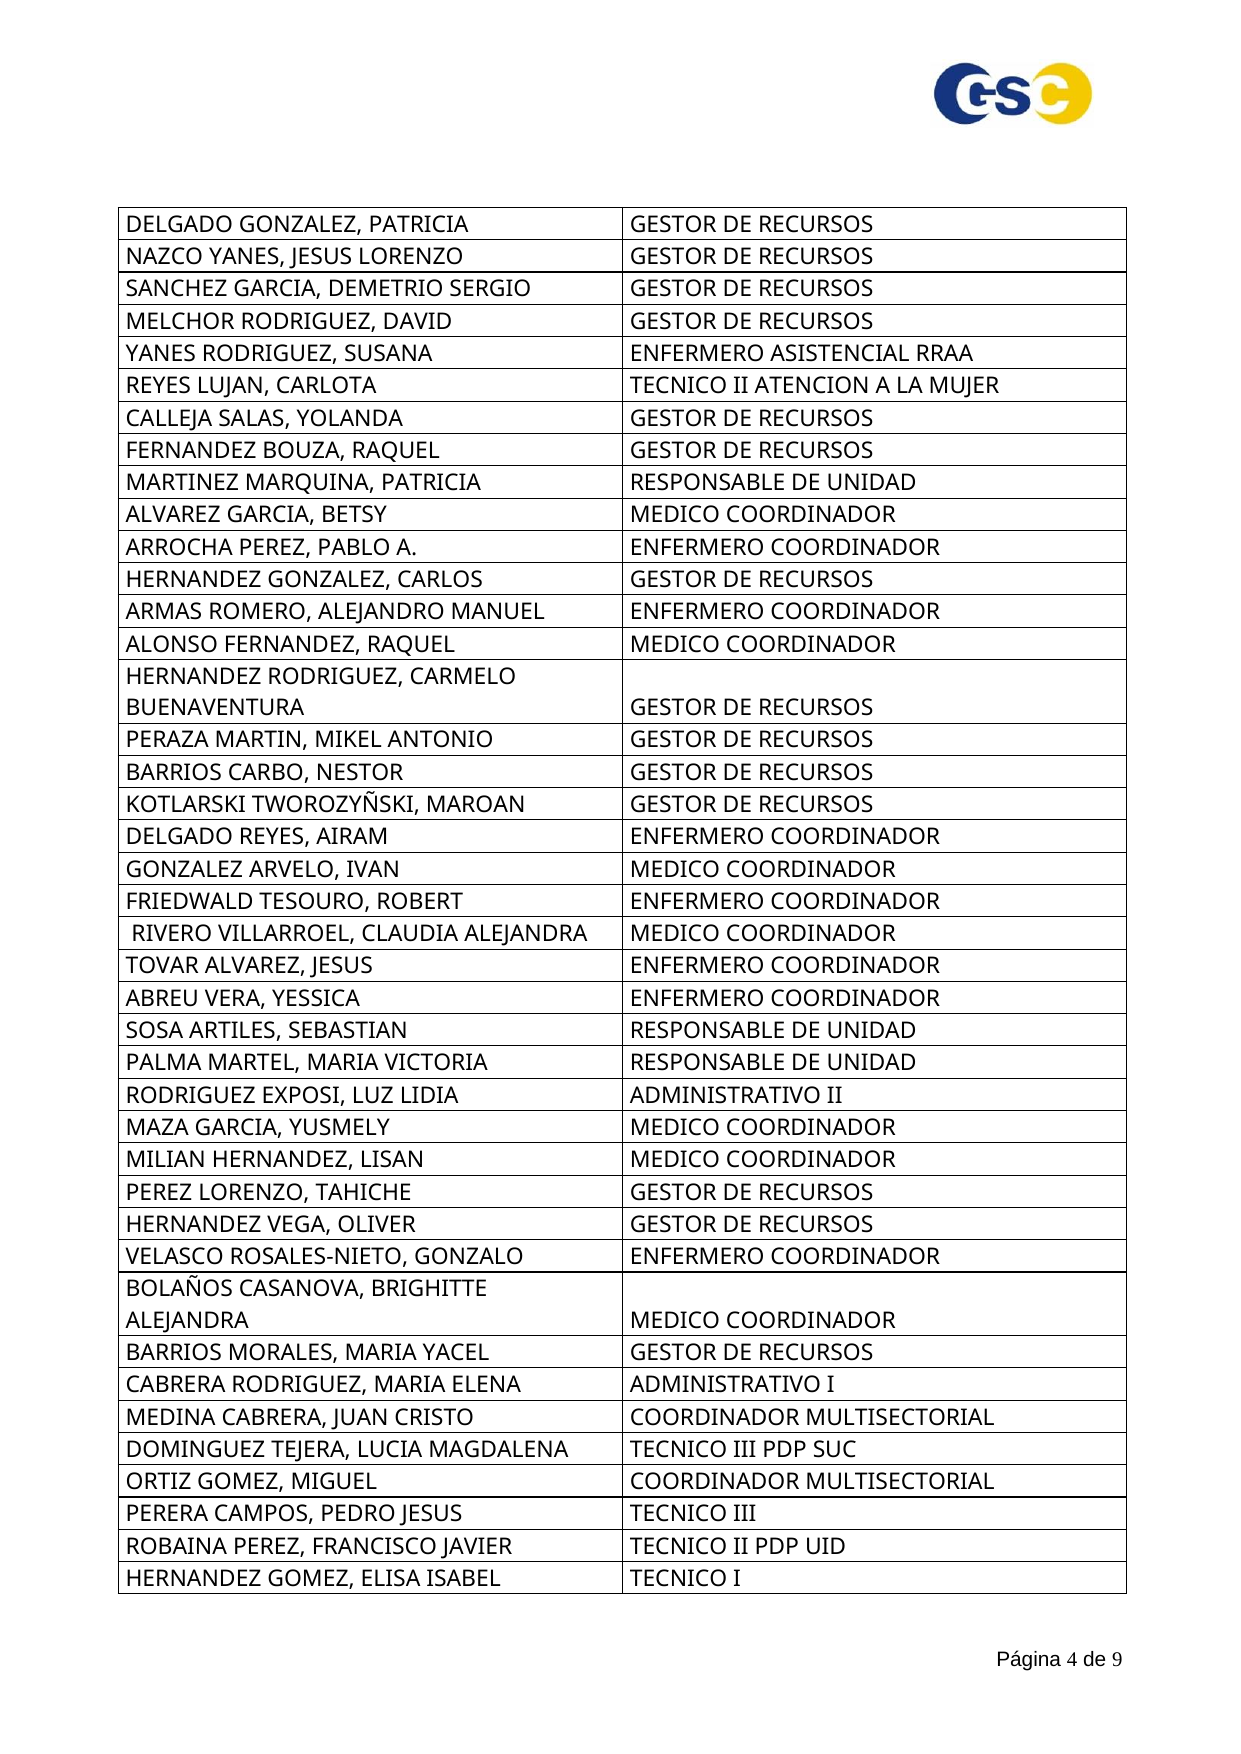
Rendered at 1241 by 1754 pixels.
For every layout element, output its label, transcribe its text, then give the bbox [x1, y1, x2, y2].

table_cell MARTINEZ MARQUINA, PATRICIA [119, 466, 622, 497]
table_cell MEDICO COORDINADOR [623, 853, 1126, 884]
table_cell MEDICO COORDINADOR [623, 628, 1126, 659]
table_cell RESPONSABLE DE UNIDAD [623, 1014, 1126, 1045]
table_cell MILIAN HERNANDEZ, LISAN [119, 1143, 622, 1174]
table_cell RIVERO VILLARROEL, CLAUDIA ALEJANDRA [119, 917, 622, 948]
table_cell ADMINISTRATIVO I [623, 1368, 1126, 1399]
table_cell PERAZA MARTIN, MIKEL ANTONIO [119, 724, 622, 755]
table_cell DELGADO GONZALEZ, PATRICIA [119, 208, 622, 239]
table_cell MEDICO COORDINADOR [623, 1143, 1126, 1174]
table_cell DELGADO REYES, AIRAM [119, 820, 622, 852]
table_cell ALVAREZ GARCIA, BETSY [119, 499, 622, 530]
table_cell MEDICO COORDINADOR [623, 499, 1126, 530]
table_cell GESTOR DE RECURSOS [623, 1208, 1126, 1239]
table_cell RESPONSABLE DE UNIDAD [623, 466, 1126, 497]
table_cell ALONSO FERNANDEZ, RAQUEL [119, 628, 622, 659]
table_cell FRIEDWALD TESOURO, ROBERT [119, 885, 622, 916]
table_cell GESTOR DE RECURSOS [623, 402, 1126, 433]
table_cell ARMAS ROMERO, ALEJANDRO MANUEL [119, 595, 622, 627]
table_cell MAZA GARCIA, YUSMELY [119, 1111, 622, 1142]
table_cell BARRIOS CARBO, NESTOR [119, 756, 622, 787]
table_cell ENFERMERO COORDINADOR [623, 950, 1126, 981]
table_cell BOLAÑOS CASANOVA, BRIGHITTE ALEJANDRA [119, 1273, 622, 1335]
table_cell DOMINGUEZ TEJERA, LUCIA MAGDALENA [119, 1433, 622, 1464]
table_cell SANCHEZ GARCIA, DEMETRIO SERGIO [119, 273, 622, 304]
table_cell TECNICO III PDP SUC [623, 1433, 1126, 1464]
table_cell MEDICO COORDINADOR [623, 917, 1126, 948]
table_cell BARRIOS MORALES, MARIA YACEL [119, 1336, 622, 1367]
table_cell HERNANDEZ GOMEZ, ELISA ISABEL [119, 1562, 622, 1593]
table_cell TECNICO II ATENCION A LA MUJER [623, 369, 1126, 401]
table_cell HERNANDEZ VEGA, OLIVER [119, 1208, 622, 1239]
table_cell HERNANDEZ RODRIGUEZ, CARMELO BUENAVENTURA [119, 660, 622, 722]
table_cell ENFERMERO COORDINADOR [623, 820, 1126, 852]
table_cell ROBAINA PEREZ, FRANCISCO JAVIER [119, 1530, 622, 1561]
table_cell ENFERMERO COORDINADOR [623, 531, 1126, 562]
table_cell GESTOR DE RECURSOS [623, 660, 1126, 722]
table_cell GESTOR DE RECURSOS [623, 756, 1126, 787]
table_cell ENFERMERO COORDINADOR [623, 595, 1126, 627]
table_cell TOVAR ALVAREZ, JESUS [119, 950, 622, 981]
table_cell YANES RODRIGUEZ, SUSANA [119, 337, 622, 368]
table_cell COORDINADOR MULTISECTORIAL [623, 1401, 1126, 1432]
table_cell MELCHOR RODRIGUEZ, DAVID [119, 305, 622, 336]
table_cell ENFERMERO COORDINADOR [623, 982, 1126, 1013]
table_cell GESTOR DE RECURSOS [623, 563, 1126, 594]
table_cell ENFERMERO ASISTENCIAL RRAA [623, 337, 1126, 368]
table_cell GESTOR DE RECURSOS [623, 434, 1126, 465]
table_cell GESTOR DE RECURSOS [623, 305, 1126, 336]
table_cell GONZALEZ ARVELO, IVAN [119, 853, 622, 884]
table_cell MEDICO COORDINADOR [623, 1111, 1126, 1142]
table_cell GESTOR DE RECURSOS [623, 208, 1126, 239]
table_cell ARROCHA PEREZ, PABLO A. [119, 531, 622, 562]
table_cell ENFERMERO COORDINADOR [623, 885, 1126, 916]
table_cell PALMA MARTEL, MARIA VICTORIA [119, 1046, 622, 1078]
table_cell GESTOR DE RECURSOS [623, 273, 1126, 304]
table_cell ENFERMERO COORDINADOR [623, 1240, 1126, 1271]
table_cell MEDICO COORDINADOR [623, 1273, 1126, 1335]
table_cell FERNANDEZ BOUZA, RAQUEL [119, 434, 622, 465]
table_cell COORDINADOR MULTISECTORIAL [623, 1465, 1126, 1496]
table_cell REYES LUJAN, CARLOTA [119, 369, 622, 401]
table_cell NAZCO YANES, JESUS LORENZO [119, 240, 622, 271]
table_cell HERNANDEZ GONZALEZ, CARLOS [119, 563, 622, 594]
table_cell VELASCO ROSALES-NIETO, GONZALO [119, 1240, 622, 1271]
table_cell CALLEJA SALAS, YOLANDA [119, 402, 622, 433]
table_cell GESTOR DE RECURSOS [623, 240, 1126, 271]
table_cell GESTOR DE RECURSOS [623, 788, 1126, 819]
table_cell KOTLARSKI TWOROZYÑSKI, MAROAN [119, 788, 622, 819]
table_cell ABREU VERA, YESSICA [119, 982, 622, 1013]
table_cell ORTIZ GOMEZ, MIGUEL [119, 1465, 622, 1496]
table_cell TECNICO II PDP UID [623, 1530, 1126, 1561]
table_cell TECNICO III [623, 1498, 1126, 1529]
table_cell CABRERA RODRIGUEZ, MARIA ELENA [119, 1368, 622, 1399]
table_cell RODRIGUEZ EXPOSI, LUZ LIDIA [119, 1079, 622, 1110]
table_cell GESTOR DE RECURSOS [623, 1176, 1126, 1207]
table_cell TECNICO I [623, 1562, 1126, 1593]
table_cell MEDINA CABRERA, JUAN CRISTO [119, 1401, 622, 1432]
table_cell GESTOR DE RECURSOS [623, 1336, 1126, 1367]
table_cell ADMINISTRATIVO II [623, 1079, 1126, 1110]
table_cell SOSA ARTILES, SEBASTIAN [119, 1014, 622, 1045]
table_cell PEREZ LORENZO, TAHICHE [119, 1176, 622, 1207]
table_cell GESTOR DE RECURSOS [623, 724, 1126, 755]
table_cell RESPONSABLE DE UNIDAD [623, 1046, 1126, 1078]
table_cell PERERA CAMPOS, PEDRO JESUS [119, 1498, 622, 1529]
